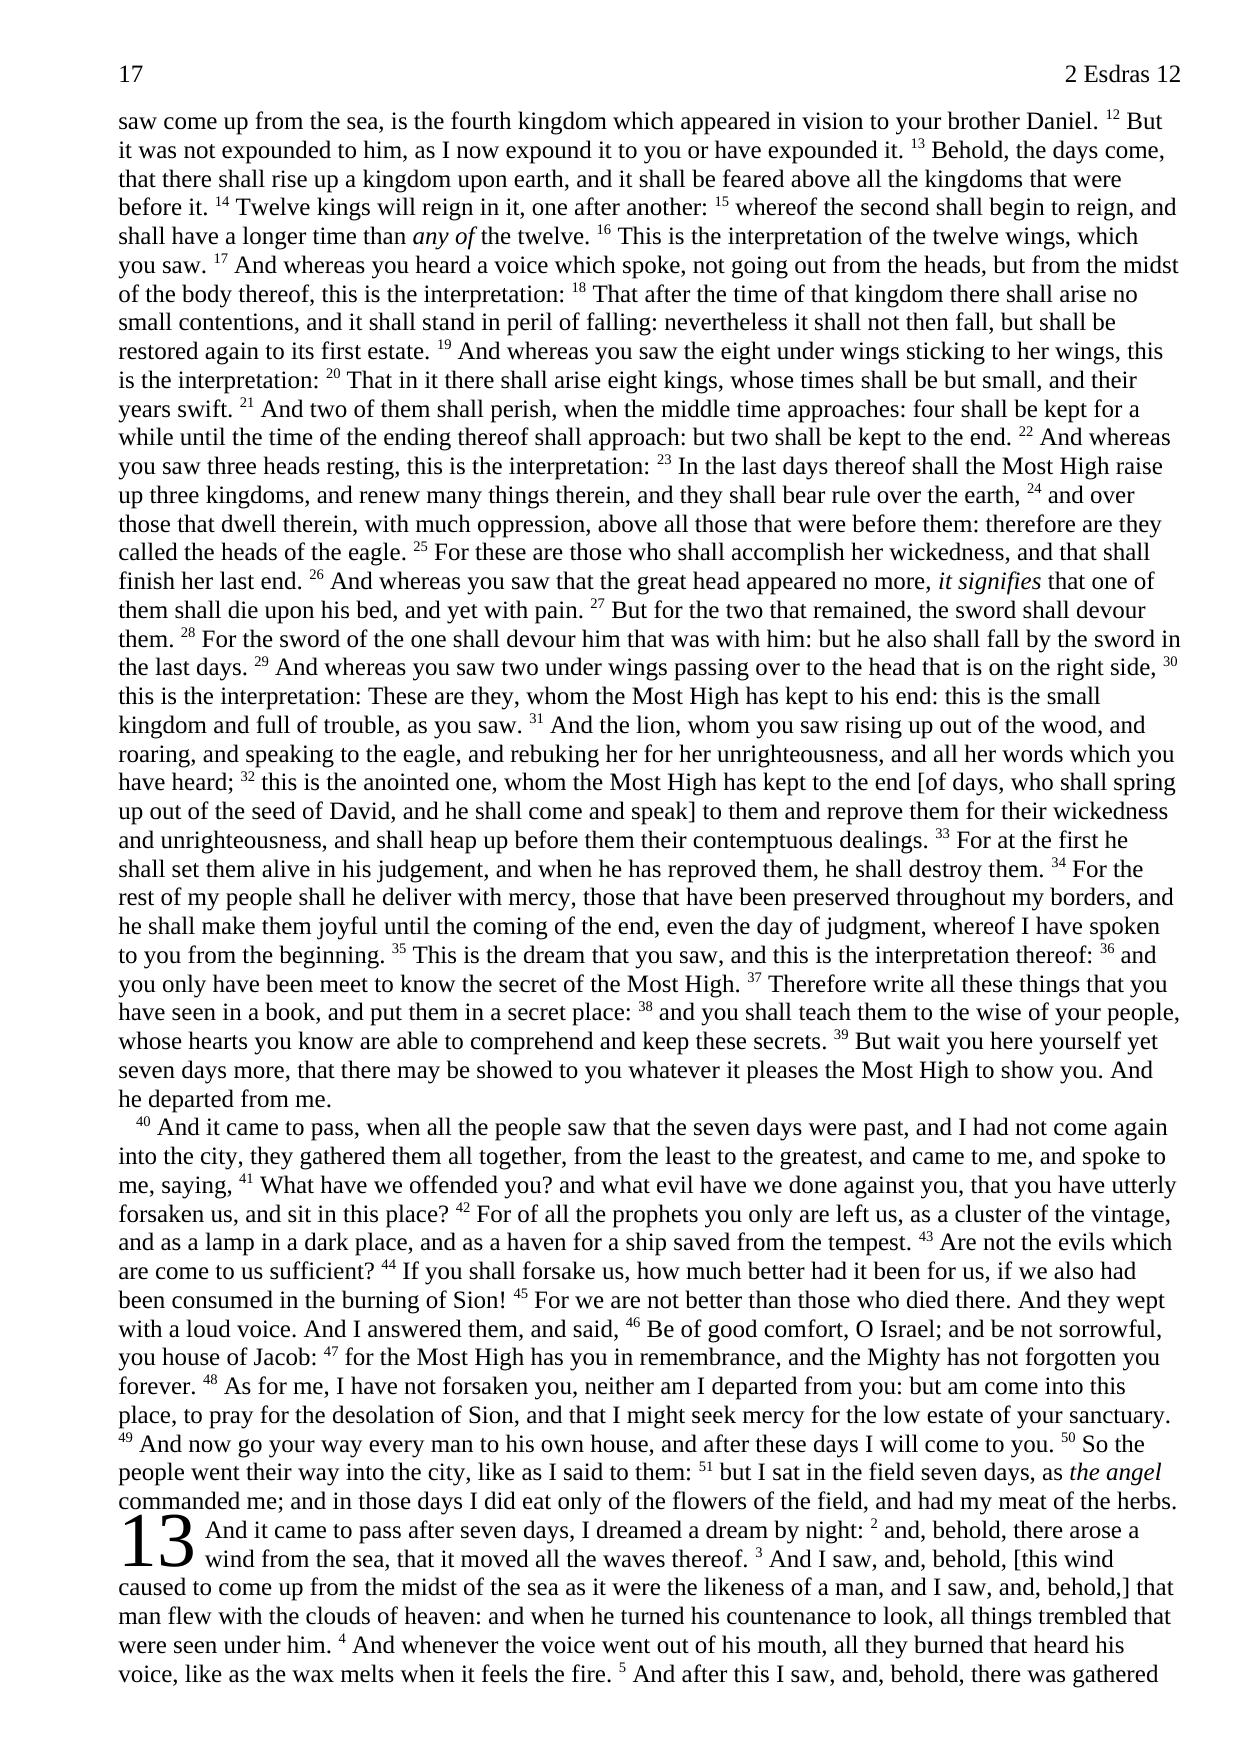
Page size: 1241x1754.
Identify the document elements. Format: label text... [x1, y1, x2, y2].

text 13And it came to pass after seven days, I dreamed a dream by night: 2 and, behold, there arose a wind from the sea, that it moved all the waves thereof. 3 And I saw, and, behold, [this wind caused to come up from the midst of the sea as it were the likeness of a man, and I saw, and, behold,] that man flew with the clouds of heaven: and when he turned his countenance to look, all things trembled that were seen under him. 4 And whenever the voice went out of his mouth, all they burned that heard his voice, like as the wax melts when it feels the fire. 5 And after this I saw, and, behold, there was gathered together a multitude of men, out of number, from the four winds of heaven, to make war against the man that came out of the sea. 6 And I saw, and, behold, he carved himself a great mountain, and flew upon it. 7 But I sought to see the region or place whereout the mountain was graven, and I could not. 8 And after this I saw, and, behold, all they which were gathered together to fight against him were sore afraid, and yet dared fight. 9 And, behold, as he saw the assault of the multitude that came, he neither lifted up his hand, nor held spear, nor any instrument of war: 10 but only I saw how that he sent out of his mouth as it had been a flood of fire, and out of his lips a flaming breath, and out of his tongue he cast forth sparks of the storm. 11 And these were all mixed together; the flood of fire, the flaming breath, and the great storm; and fell upon the assault of the multitude which was prepared to fight, and burned them up every one, so that upon a sudden of an innumerable multitude nothing was to be perceived, but only dust of ashes and smell of smoke: when I saw this I was amazed. 12 Afterward I saw the same man come down from the mountain, and call to him another multitude which was peaceful. 13 And there came much people to him, whereof some were glad, some were sorry, some of them were bound, and other some brought of those who were offered: then through great fear I awaked, and prayed to the Most High, and said, 14 You have showed your servant these wonders from the beginning, and have counted me worthy that you should receive my prayer: 15 and now show me moreover the interpretation of this dream. 16 For as I conceive in my understanding, woe to those who shall be left in those days! and much more woe to those who are not left! 17 for those who were not left shall be in heaviness, 18 understanding the things that are laid up in the latter days, but not attaining to them. 19 But woe to them also that are left, for this cause; for they shall see great perils and many necessities, like as these dreams declare. 20 Yet is it better for one to be in peril and to come into these things, than to pass away as a cloud out of the world, and not to see the things that shall happen in the last days. [118, 1515, 1181, 1687]
text 40 And it came to pass, when all the people saw that the seven days were past, and I had not come again into the city, they gathered them all together, from the least to the greatest, and came to me, and spoke to me, saying, 41 What have we offended you? and what evil have we done against you, that you have utterly forsaken us, and sit in this place? 42 For of all the prophets you only are left us, as a cluster of the vintage, and as a lamp in a dark place, and as a haven for a ship saved from the tempest. 43 Are not the evils which are come to us sufficient? 44 If you shall forsake us, how much better had it been for us, if we also had been consumed in the burning of Sion! 45 For we are not better than those who died there. And they wept with a loud voice. And I answered them, and said, 46 Be of good comfort, O Israel; and be not sorrowful, you house of Jacob: 47 for the Most High has you in remembrance, and the Mighty has not forgotten you forever. 48 As for me, I have not forsaken you, neither am I departed from you: but am come into this place, to pray for the desolation of Sion, and that I might seek mercy for the low estate of your sanctuary. 49 And now go your way every man to his own house, and after these days I will come to you. 50 So the people went their way into the city, like as I said to them: 51 but I sat in the field seven days, as the angel commanded me; and in those days I did eat only of the flowers of the field, and had my meat of the herbs. [118, 1112, 1181, 1515]
text saw come up from the sea, is the fourth kingdom which appeared in vision to your brother Daniel. 12 But it was not expounded to him, as I now expound it to you or have expounded it. 13 Behold, the days come, that there shall rise up a kingdom upon earth, and it shall be feared above all the kingdoms that were before it. 14 Twelve kings will reign in it, one after another: 15 whereof the second shall begin to reign, and shall have a longer time than any of the twelve. 16 This is the interpretation of the twelve wings, which you saw. 17 And whereas you heard a voice which spoke, not going out from the heads, but from the midst of the body thereof, this is the interpretation: 18 That after the time of that kingdom there shall arise no small contentions, and it shall stand in peril of falling: nevertheless it shall not then fall, but shall be restored again to its first estate. 19 And whereas you saw the eight under wings sticking to her wings, this is the interpretation: 20 That in it there shall arise eight kings, whose times shall be but small, and their years swift. 21 And two of them shall perish, when the middle time approaches: four shall be kept for a while until the time of the ending thereof shall approach: but two shall be kept to the end. 22 And whereas you saw three heads resting, this is the interpretation: 23 In the last days thereof shall the Most High raise up three kingdoms, and renew many things therein, and they shall bear rule over the earth, 24 and over those that dwell therein, with much oppression, above all those that were before them: therefore are they called the heads of the eagle. 25 For these are those who shall accomplish her wickedness, and that shall finish her last end. 26 And whereas you saw that the great head appeared no more, it signifies that one of them shall die upon his bed, and yet with pain. 27 But for the two that remained, the sword shall devour them. 28 For the sword of the one shall devour him that was with him: but he also shall fall by the sword in the last days. 29 And whereas you saw two under wings passing over to the head that is on the right side, 30 this is the interpretation: These are they, whom the Most High has kept to his end: this is the small kingdom and full of trouble, as you saw. 31 And the lion, whom you saw rising up out of the wood, and roaring, and speaking to the eagle, and rebuking her for her unrighteousness, and all her words which you have heard; 32 this is the anointed one, whom the Most High has kept to the end [of days, who shall spring up out of the seed of David, and he shall come and speak] to them and reprove them for their wickedness and unrighteousness, and shall heap up before them their contemptuous dealings. 33 For at the first he shall set them alive in his judgement, and when he has reproved them, he shall destroy them. 34 For the rest of my people shall he deliver with mercy, those that have been preserved throughout my borders, and he shall make them joyful until the coming of the end, even the day of judgment, whereof I have spoken to you from the beginning. 35 This is the dream that you saw, and this is the interpretation thereof: 36 and you only have been meet to know the secret of the Most High. 37 Therefore write all these things that you have seen in a book, and put them in a secret place: 38 and you shall teach them to the wise of your people, whose hearts you know are able to comprehend and keep these secrets. 39 But wait you here yourself yet seven days more, that there may be showed to you whatever it pleases the Most High to show you. And he departed from me. [118, 106, 1181, 1112]
